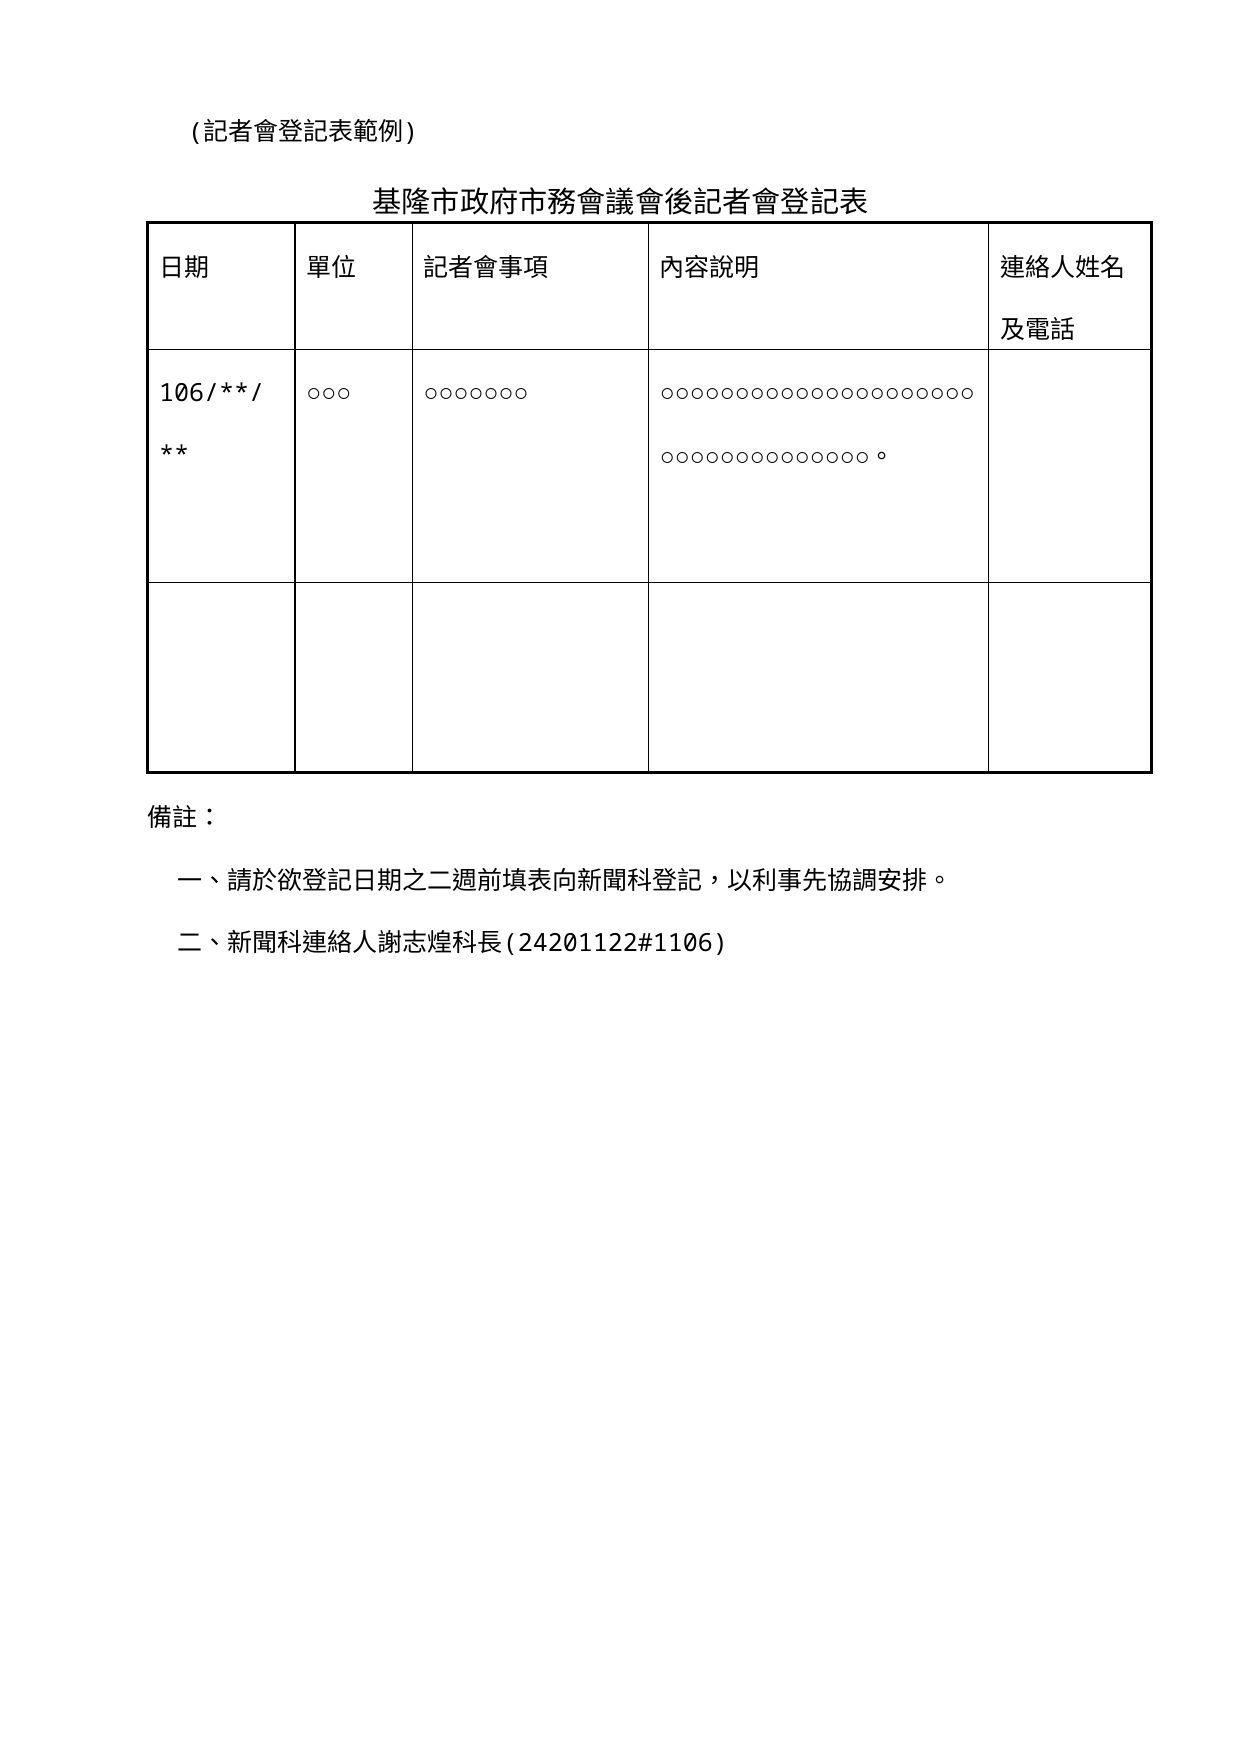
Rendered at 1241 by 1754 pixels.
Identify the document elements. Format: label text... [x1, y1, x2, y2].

table_header 記者會事項 [413, 224, 648, 349]
table_cell [989, 350, 1150, 582]
text 基隆市政府市務會議會後記者會登記表 [148, 91, 1092, 221]
table_cell [296, 583, 412, 771]
table_cell [149, 583, 294, 771]
text 備註： 一、請於欲登記日期之二週前填表向新聞科登記，以利事先協調安排。 二、新聞科連絡人謝志煌科長(24201122#1106) [148, 774, 1092, 962]
table_header 連絡人姓名及電話 [989, 224, 1150, 349]
table_cell [989, 583, 1150, 771]
table_cell ○○○○○○○ [413, 350, 648, 582]
table_header 日期 [149, 224, 294, 349]
table_cell ○○○○○○○○○○○○○○○○○○○○○○○○○○○○○○○○○○○。 [649, 350, 988, 582]
text (記者會登記表範例) [188, 98, 529, 150]
table_header 內容說明 [649, 224, 988, 349]
table_cell [413, 583, 648, 771]
table_cell [649, 583, 988, 771]
table_cell ○○○ [296, 350, 412, 582]
table_header 單位 [296, 224, 412, 349]
table_cell 106/**/** [149, 350, 294, 582]
